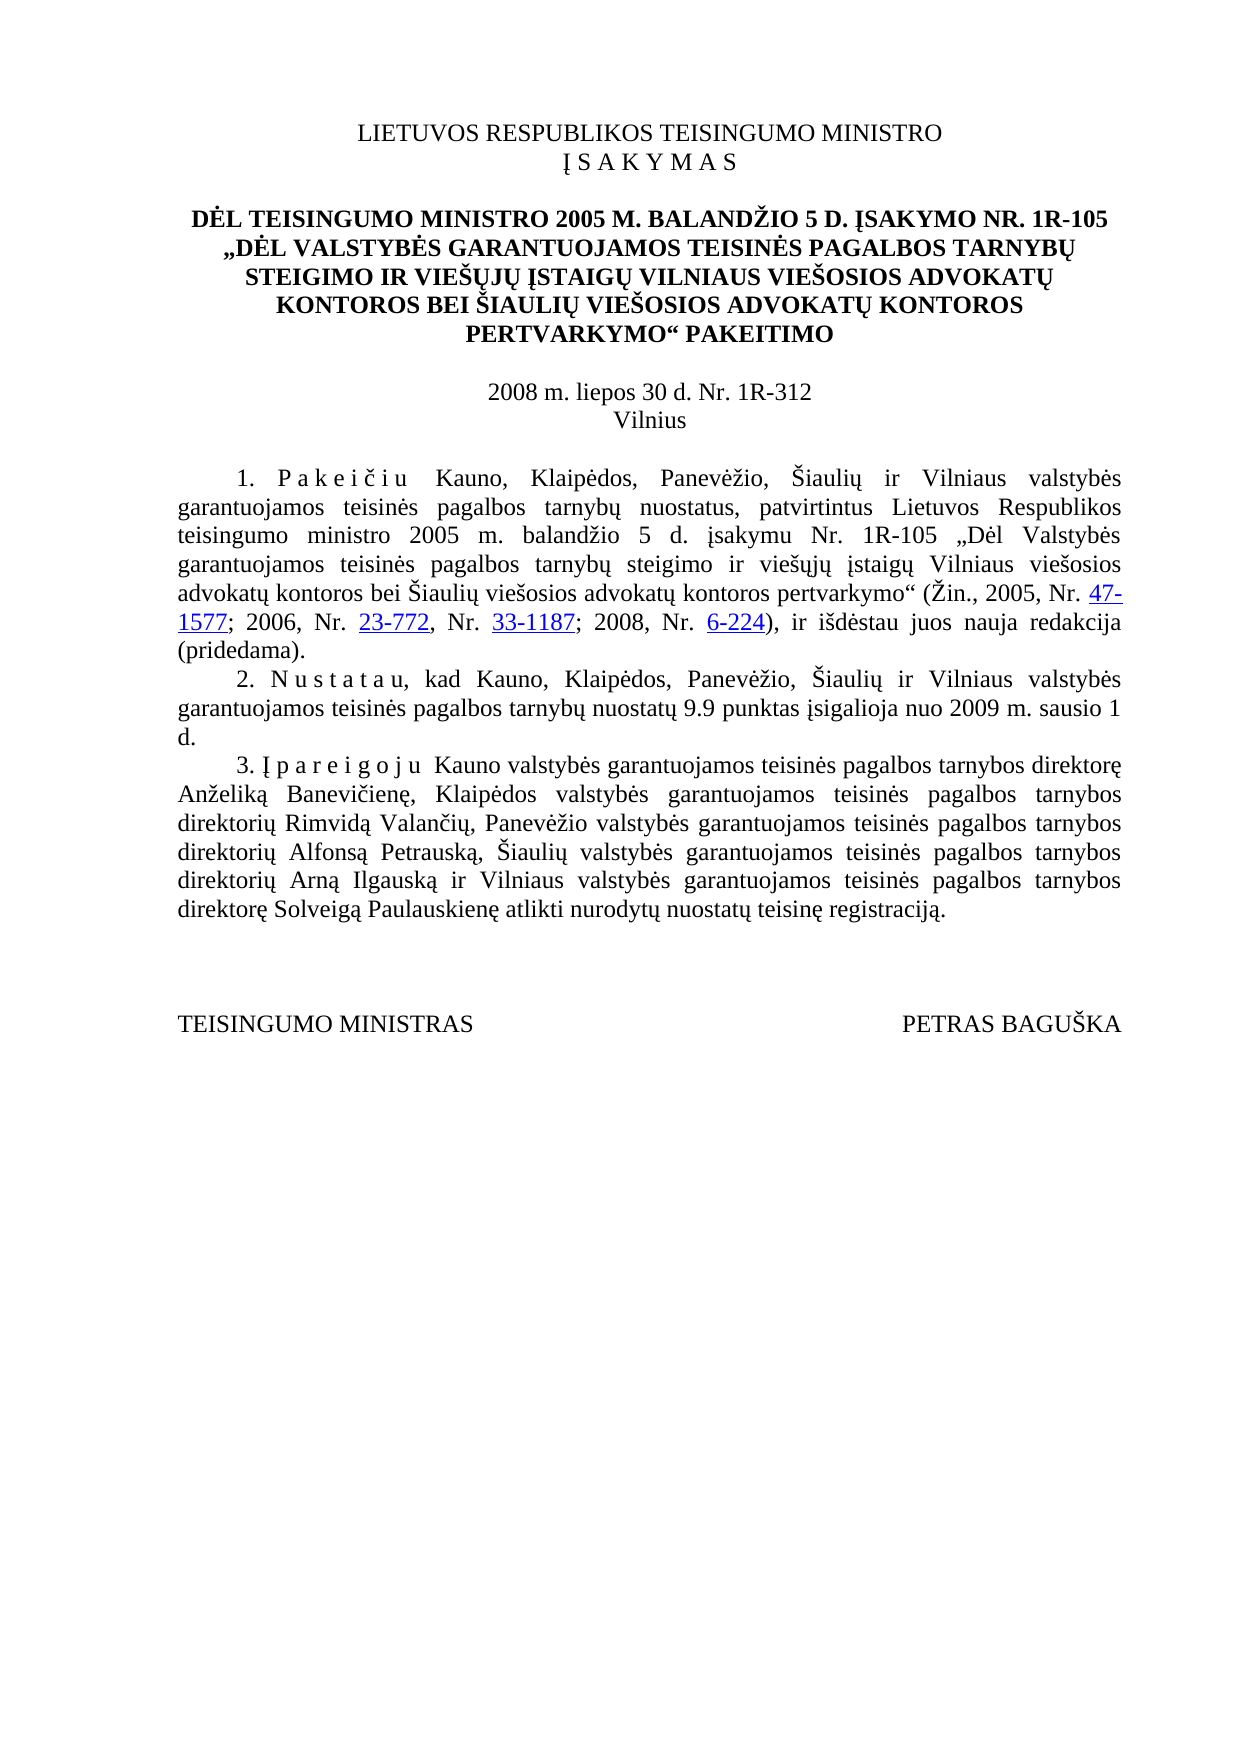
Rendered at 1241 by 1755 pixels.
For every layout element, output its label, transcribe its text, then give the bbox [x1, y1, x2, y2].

text LIETUVOS RESPUBLIKOS TEISINGUMO MINISTRO [177, 118, 1122, 147]
text 2008 m. liepos 30 d. Nr. 1R-312 [177, 377, 1122, 406]
text 1. Pakeičiu Kauno, Klaipėdos, Panevėžio, Šiaulių ir Vilniaus valstybės garantuojamos teisinės pagalbos tarnybų nuostatus, patvirtintus Lietuvos Respublikos teisingumo ministro 2005 m. balandžio 5 d. įsakymu Nr. 1R-105 „Dėl Valstybės garantuojamos teisinės pagalbos tarnybų steigimo ir viešųjų įstaigų Vilniaus viešosios advokatų kontoros bei Šiaulių viešosios advokatų kontoros pertvarkymo“ (Žin., 2005, Nr. 47-1577; 2006, Nr. 23-772, Nr. 33-1187; 2008, Nr. 6-224), ir išdėstau juos nauja redakcija (pridedama). [177, 463, 1122, 664]
text ĮSAKYMAS [177, 147, 1122, 176]
text 3. Įpareigoju Kauno valstybės garantuojamos teisinės pagalbos tarnybos direktorę Anželiką Banevičienę, Klaipėdos valstybės garantuojamos teisinės pagalbos tarnybos direktorių Rimvidą Valančių, Panevėžio valstybės garantuojamos teisinės pagalbos tarnybos direktorių Alfonsą Petrauską, Šiaulių valstybės garantuojamos teisinės pagalbos tarnybos direktorių Arną Ilgauską ir Vilniaus valstybės garantuojamos teisinės pagalbos tarnybos direktorę Solveigą Paulauskienę atlikti nurodytų nuostatų teisinę registraciją. [177, 751, 1122, 923]
text Vilnius [177, 406, 1122, 434]
text 2. Nustatau, kad Kauno, Klaipėdos, Panevėžio, Šiaulių ir Vilniaus valstybės garantuojamos teisinės pagalbos tarnybų nuostatų 9.9 punktas įsigalioja nuo 2009 m. sausio 1 d. [177, 664, 1122, 751]
text TEISINGUMO MINISTRAS PETRAS BAGUŠKA [177, 1009, 1122, 1038]
text DĖL TEISINGUMO MINISTRO 2005 M. BALANDŽIO 5 D. ĮSAKYMO NR. 1R-105 „DĖL VALSTYBĖS GARANTUOJAMOS TEISINĖS PAGALBOS TARNYBŲ STEIGIMO IR VIEŠŲJŲ ĮSTAIGŲ VILNIAUS VIEŠOSIOS ADVOKATŲ KONTOROS BEI ŠIAULIŲ VIEŠOSIOS ADVOKATŲ KONTOROS PERTVARKYMO“ PAKEITIMO [177, 204, 1122, 348]
